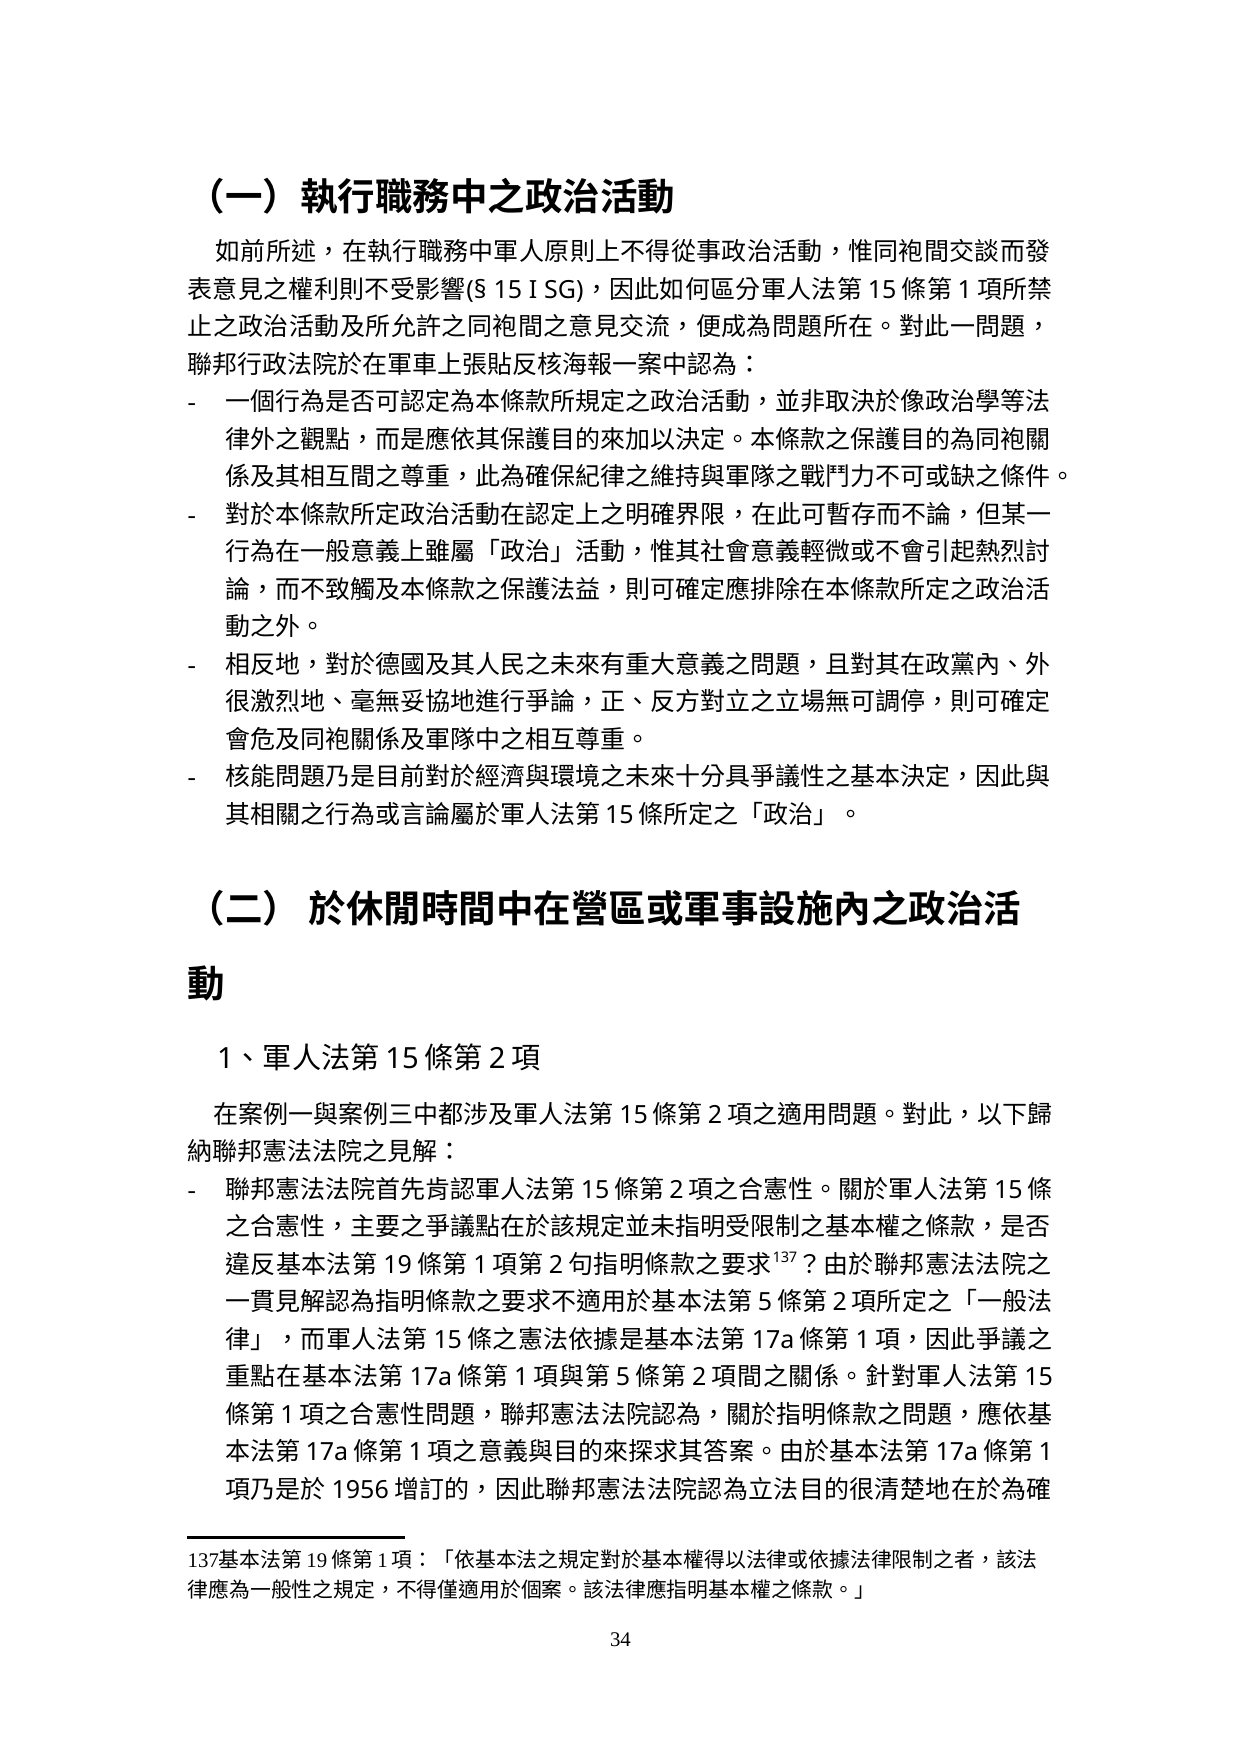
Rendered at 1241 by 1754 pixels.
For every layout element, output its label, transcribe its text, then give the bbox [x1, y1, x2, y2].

subtitle （一）執行職務中之政治活動 [187, 150, 1053, 225]
subtitle （二） 於休閒時間中在營區或軍事設施內之政治活動 [187, 862, 1053, 1012]
list 核能問題乃是目前對於經濟與環境之未來十分具爭議性之基本決定，因此與其相關之行為或言論屬於軍人法第15條所定之「政治」。 [187, 750, 1053, 825]
list 一個行為是否可認定為本條款所規定之政治活動，並非取決於像政治學等法律外之觀點，而是應依其保護目的來加以決定。本條款之保護目的為同袍關係及其相互間之尊重，此為確保紀律之維持與軍隊之戰鬥力不可或缺之條件。 [187, 375, 1053, 487]
subtitle 1、軍人法第15條第2項 [217, 1012, 1053, 1087]
list 聯邦憲法法院首先肯認軍人法第15條第2項之合憲性。關於軍人法第15條之合憲性，主要之爭議點在於該規定並未指明受限制之基本權之條款，是否違反基本法第19條第1項第2句指明條款之要求？由於聯邦憲法法院之一貫見解認為指明條款之要求不適用於基本法第5條第2項所定之「一般法律」，而軍人法第15條之憲法依據是基本法第17a條第1項，因此爭議之重點在基本法第17a條第1項與第5條第2項間之關係。針對軍人法第15條第1項之合憲性問題，聯邦憲法法院認為，關於指明條款之問題，應依基本法第17a條第1項之意義與目的來探求其答案。由於基本法第17a條第1項乃是於1956增訂的，因此聯邦憲法法院認為立法目的很清楚地在於為確 [187, 1162, 1053, 1500]
text 在案例一與案例三中都涉及軍人法第15條第2項之適用問題。對此，以下歸納聯邦憲法法院之見解： [187, 1087, 1053, 1162]
list 基本法第19條第1項：「依基本法之規定對於基本權得以法律或依據法律限制之者，該法律應為一般性之規定，不得僅適用於個案。該法律應指明基本權之條款。」 [187, 1543, 1053, 1604]
text 如前所述，在執行職務中軍人原則上不得從事政治活動，惟同袍間交談而發表意見之權利則不受影響(§ 15 I SG)，因此如何區分軍人法第15條第1項所禁止之政治活動及所允許之同袍間之意見交流，便成為問題所在。對此一問題，聯邦行政法院於在軍車上張貼反核海報一案中認為： [187, 225, 1053, 375]
list 相反地，對於德國及其人民之未來有重大意義之問題，且對其在政黨內、外很激烈地、毫無妥協地進行爭論，正、反方對立之立場無可調停，則可確定會危及同袍關係及軍隊中之相互尊重。 [187, 637, 1053, 750]
list 對於本條款所定政治活動在認定上之明確界限，在此可暫存而不論，但某一行為在一般意義上雖屬「政治」活動，惟其社會意義輕微或不會引起熱烈討論，而不致觸及本條款之保護法益，則可確定應排除在本條款所定之政治活動之外。 [187, 487, 1053, 637]
